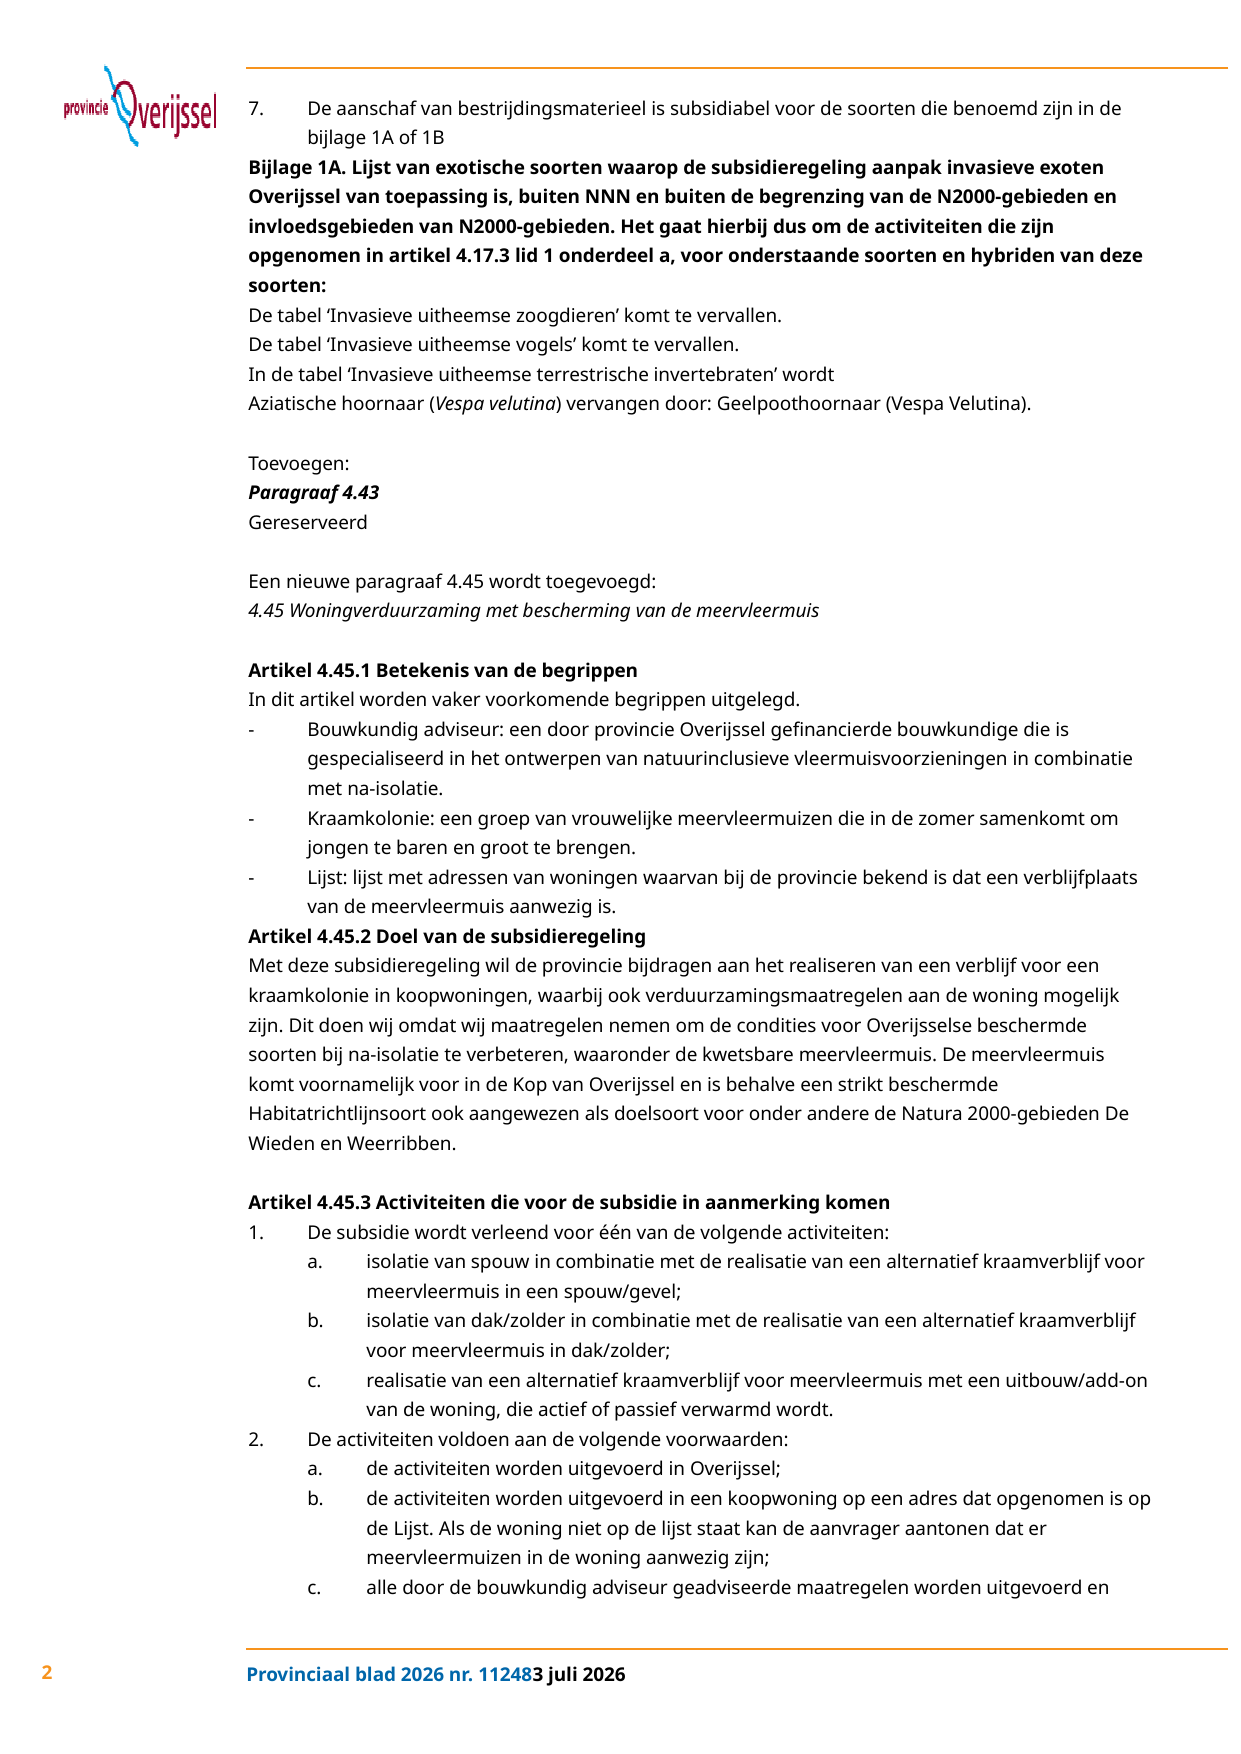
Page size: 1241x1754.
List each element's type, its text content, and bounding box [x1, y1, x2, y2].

text Artikel 4.45.1 Betekenis van de begrippen [248, 657, 1152, 683]
text 4.45 Woningverduurzaming met bescherming van de meervleermuis [248, 598, 1152, 623]
text Met deze subsidieregeling wil de provincie bijdragen aan het realiseren van een verblijf voor een kraamkolonie in koopwoningen, waarbij ook verduurzamingsmaatregelen aan de woning mogelijk zijn. Dit doen wij omdat wij maatregelen nemen om de condities voor Overijsselse beschermde soorten bij na-isolatie te verbeteren, waaronder de kwetsbare meervleermuis. De meervleermuis komt voornamelijk voor in de Kop van Overijssel en is behalve een strikt beschermde Habitatrichtlijnsoort ook aangewezen als doelsoort voor onder andere de Natura 2000-gebieden De Wieden en Weerribben. [248, 953, 1152, 1156]
list de activiteiten worden uitgevoerd in Overijssel; [307, 1456, 1152, 1481]
list De subsidie wordt verleend voor één van de volgende activiteiten: [248, 1219, 1152, 1245]
text Bijlage 1A. Lijst van exotische soorten waarop de subsidieregeling aanpak invasieve exoten Overijssel van toepassing is, buiten NNN en buiten de begrenzing van de N2000-gebieden en invloedsgebieden van N2000-gebieden. Het gaat hierbij dus om de activiteiten die zijn opgenomen in artikel 4.17.3 lid 1 onderdeel a, voor onderstaande soorten en hybriden van deze soorten: [248, 154, 1152, 298]
list isolatie van dak/zolder in combinatie met de realisatie van een alternatief kraamverblijf voor meervleermuis in dak/zolder; [307, 1308, 1152, 1363]
text In de tabel ‘Invasieve uitheemse terrestrische invertebraten’ wordt [248, 361, 1152, 387]
text Een nieuwe paragraaf 4.45 wordt toegevoegd: [248, 568, 1152, 594]
list Lijst: lijst met adressen van woningen waarvan bij de provincie bekend is dat een verblijfplaats van de meervleermuis aanwezig is. [248, 864, 1152, 919]
list De aanschaf van bestrijdingsmaterieel is subsidiabel voor de soorten die benoemd zijn in de bijlage 1A of 1B [248, 95, 1152, 150]
text Paragraaf 4.43 [248, 479, 1152, 505]
text Aziatische hoornaar (Vespa velutina) vervangen door: Geelpoothoornaar (Vespa Velutina). [248, 391, 1152, 416]
list realisatie van een alternatief kraamverblijf voor meervleermuis met een uitbouw/add-on van de woning, die actief of passief verwarmd wordt. [307, 1367, 1152, 1422]
list de activiteiten worden uitgevoerd in een koopwoning op een adres dat opgenomen is op de Lijst. Als de woning niet op de lijst staat kan de aanvrager aantonen dat er meervleermuizen in de woning aanwezig zijn; [307, 1485, 1152, 1570]
list Kraamkolonie: een groep van vrouwelijke meervleermuizen die in de zomer samenkomt om jongen te baren en groot te brengen. [248, 805, 1152, 860]
text Artikel 4.45.3 Activiteiten die voor de subsidie in aanmerking komen [248, 1189, 1152, 1215]
text De tabel ‘Invasieve uitheemse zoogdieren’ komt te vervallen. [248, 302, 1152, 328]
list Bouwkundig adviseur: een door provincie Overijssel gefinancierde bouwkundige die is gespecialiseerd in het ontwerpen van natuurinclusieve vleermuisvoorzieningen in combinatie met na-isolatie. [248, 716, 1152, 801]
list alle door de bouwkundig adviseur geadviseerde maatregelen worden uitgevoerd en [307, 1574, 1152, 1600]
text Artikel 4.45.2 Doel van de subsidieregeling [248, 923, 1152, 949]
text In dit artikel worden vaker voorkomende begrippen uitgelegd. [248, 686, 1152, 712]
text De tabel ‘Invasieve uitheemse vogels’ komt te vervallen. [248, 331, 1152, 357]
list De activiteiten voldoen aan de volgende voorwaarden: [248, 1426, 1152, 1452]
list isolatie van spouw in combinatie met de realisatie van een alternatief kraamverblijf voor meervleermuis in een spouw/gevel; [307, 1248, 1152, 1304]
text Gereserveerd [248, 509, 1152, 535]
text Toevoegen: [248, 450, 1152, 476]
picture [41, 47, 231, 172]
